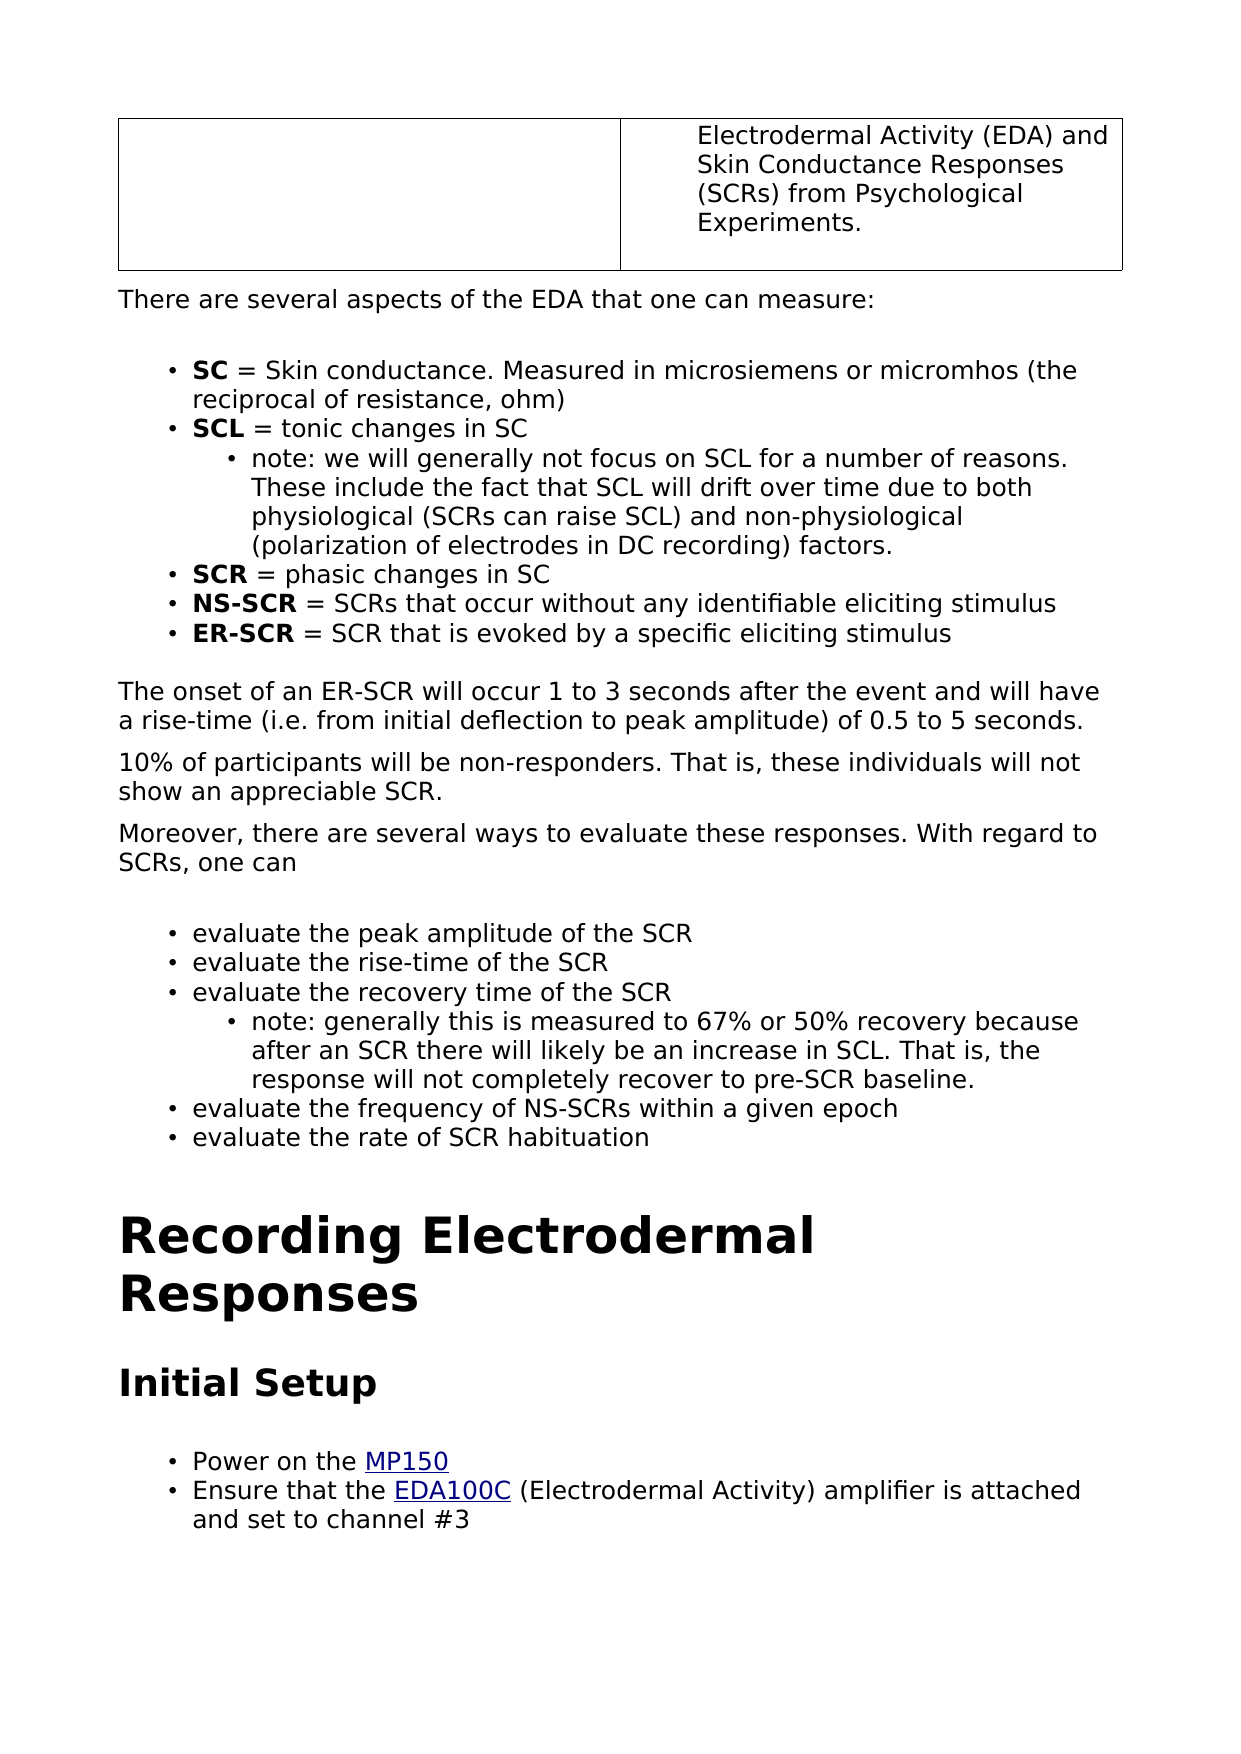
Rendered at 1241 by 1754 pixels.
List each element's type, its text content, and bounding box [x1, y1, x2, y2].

list evaluate the rate of SCR habituation [177, 1123, 1122, 1153]
table_header [119, 119, 620, 270]
list evaluate the recovery time of the SCR [177, 978, 1122, 1007]
text The onset of an ER-SCR will occur 1 to 3 seconds after the event and will have a rise-time (i.e. from initial deflection to peak amplitude) of 0.5 to 5 seconds. [118, 677, 1122, 736]
list evaluate the rise-time of the SCR [177, 948, 1122, 978]
text Moreover, there are several ways to evaluate these responses. With regard to SCRs, one can [118, 819, 1122, 877]
list SC = Skin conductance. Measured in microsiemens or micromhos (the reciprocal of resistance, ohm) [177, 356, 1122, 414]
table_header Electrodermal Activity (EDA) and Skin Conductance Responses (SCRs) from Psychological Experiments. [621, 119, 1122, 270]
list note: we will generally not focus on SCL for a number of reasons. These include the fact that SCL will drift over time due to both physiological (SCRs can raise SCL) and non-physiological (polarization of electrodes in DC recording) factors. [236, 444, 1122, 560]
list SCR = phasic changes in SC [177, 560, 1122, 589]
subtitle Recording Electrodermal Responses [118, 1207, 1122, 1324]
list ER-SCR = SCR that is evoked by a specific eliciting stimulus [177, 619, 1122, 648]
subtitle Initial Setup [118, 1361, 1122, 1405]
list SCL = tonic changes in SC [177, 414, 1122, 444]
list evaluate the frequency of NS-SCRs within a given epoch [177, 1094, 1122, 1123]
list Ensure that the EDA100C (Electrodermal Activity) amplifier is attached and set to channel #3 [177, 1476, 1122, 1534]
list note: generally this is measured to 67% or 50% recovery because after an SCR there will likely be an increase in SCL. That is, the response will not completely recover to pre-SCR baseline. [236, 1007, 1122, 1094]
list Power on the MP150 [177, 1447, 1122, 1476]
list evaluate the peak amplitude of the SCR [177, 919, 1122, 948]
text There are several aspects of the EDA that one can measure: [118, 285, 1122, 314]
list NS-SCR = SCRs that occur without any identifiable eliciting stimulus [177, 589, 1122, 619]
text 10% of participants will be non-responders. That is, these individuals will not show an appreciable SCR. [118, 748, 1122, 807]
